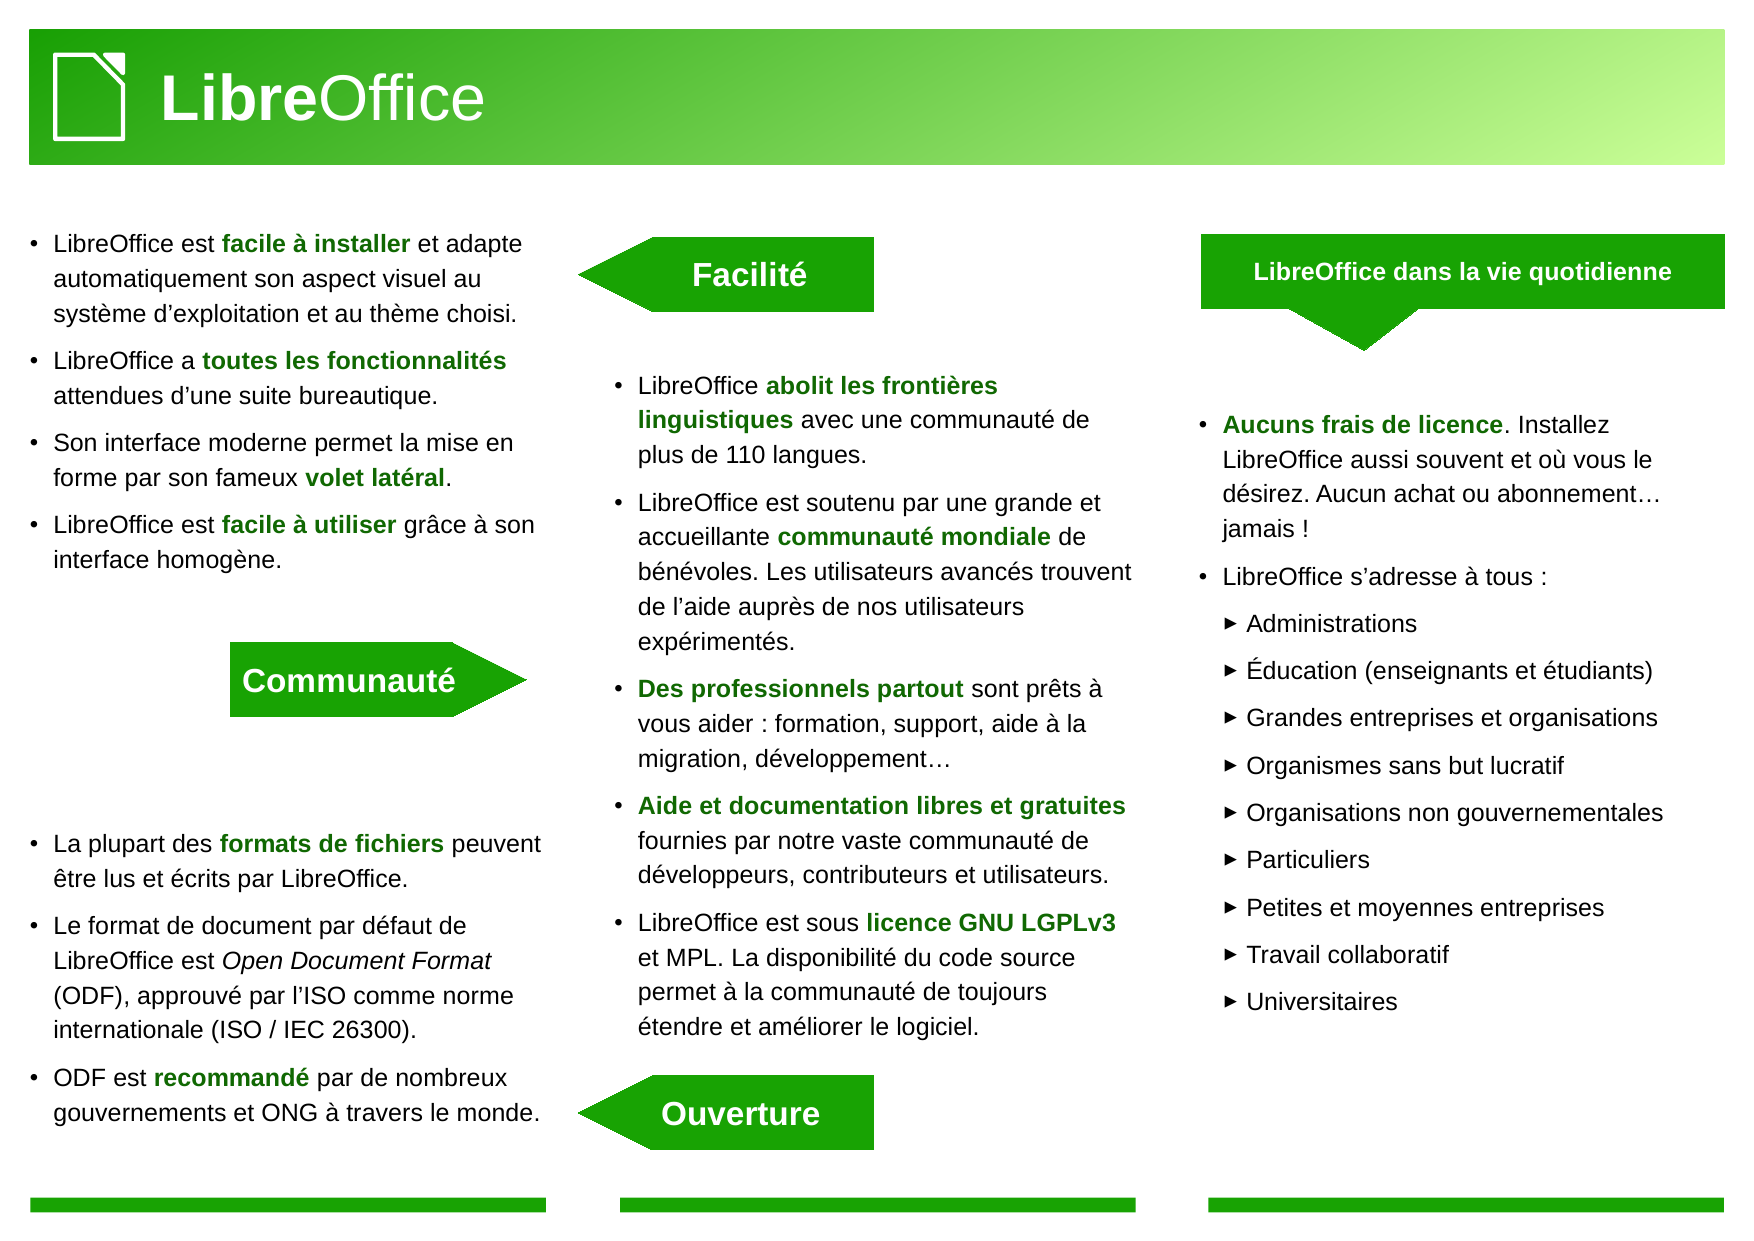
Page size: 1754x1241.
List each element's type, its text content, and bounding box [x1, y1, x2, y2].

list Aide et documentation libres et gratuites fournies par notre vaste communauté de développeurs, contributeurs et utilisateurs. [614, 791, 1140, 889]
list Le format de document par défaut de LibreOffice est Open Document Format (ODF), approuvé par l’ISO comme norme internationale (ISO / IEC 26300). [29, 911, 555, 1044]
list Organismes sans but lucratif [1222, 751, 1724, 779]
list Particuliers [1222, 845, 1724, 874]
list Petites et moyennes entreprises [1222, 892, 1724, 921]
list La plupart des formats de fichiers peuvent être lus et écrits par LibreOffice. [29, 829, 555, 893]
list Son interface moderne permet la mise en forme par son fameux volet latéral. [29, 428, 555, 492]
list LibreOffice a toutes les fonctionnalités attendues d’une suite bureautique. [29, 346, 555, 410]
list LibreOffice s’adresse à tous : [1199, 561, 1724, 590]
list Travail collaboratif [1222, 940, 1724, 969]
list LibreOffice est facile à utiliser grâce à son interface homogène. [29, 510, 555, 574]
list Grandes entreprises et organisations [1222, 703, 1724, 732]
list LibreOffice est sous licence GNU LGPLv3 et MPL. La disponibilité du code source permet à la communauté de toujours étendre et améliorer le logiciel. [614, 908, 1140, 1041]
list Universitaires [1222, 987, 1724, 1016]
list ODF est recommandé par de nombreux gouvernements et ONG à travers le monde. [29, 1063, 555, 1127]
list Administrations [1222, 609, 1724, 638]
list Aucuns frais de licence. Installez LibreOffice aussi souvent et où vous le désirez. Aucun achat ou abonnement… jamais ! [1199, 165, 1724, 543]
list Organisations non gouvernementales [1222, 798, 1724, 827]
list Éducation (enseignants et étudiants) [1222, 656, 1724, 685]
list LibreOffice est soutenu par une grande et accueillante communauté mondiale de bénévoles. Les utilisateurs avancés trouvent de l’aide auprès de nos utilisateurs expérimentés. [614, 487, 1140, 656]
list LibreOffice est facile à installer et adapte automatiquement son aspect visuel au système d’exploitation et au thème choisi. [29, 164, 555, 328]
list LibreOffice abolit les frontières linguistiques avec une communauté de plus de 110 langues. [614, 165, 1140, 469]
list Des professionnels partout sont prêts à vous aider : formation, support, aide à la migration, développement… [614, 674, 1140, 772]
